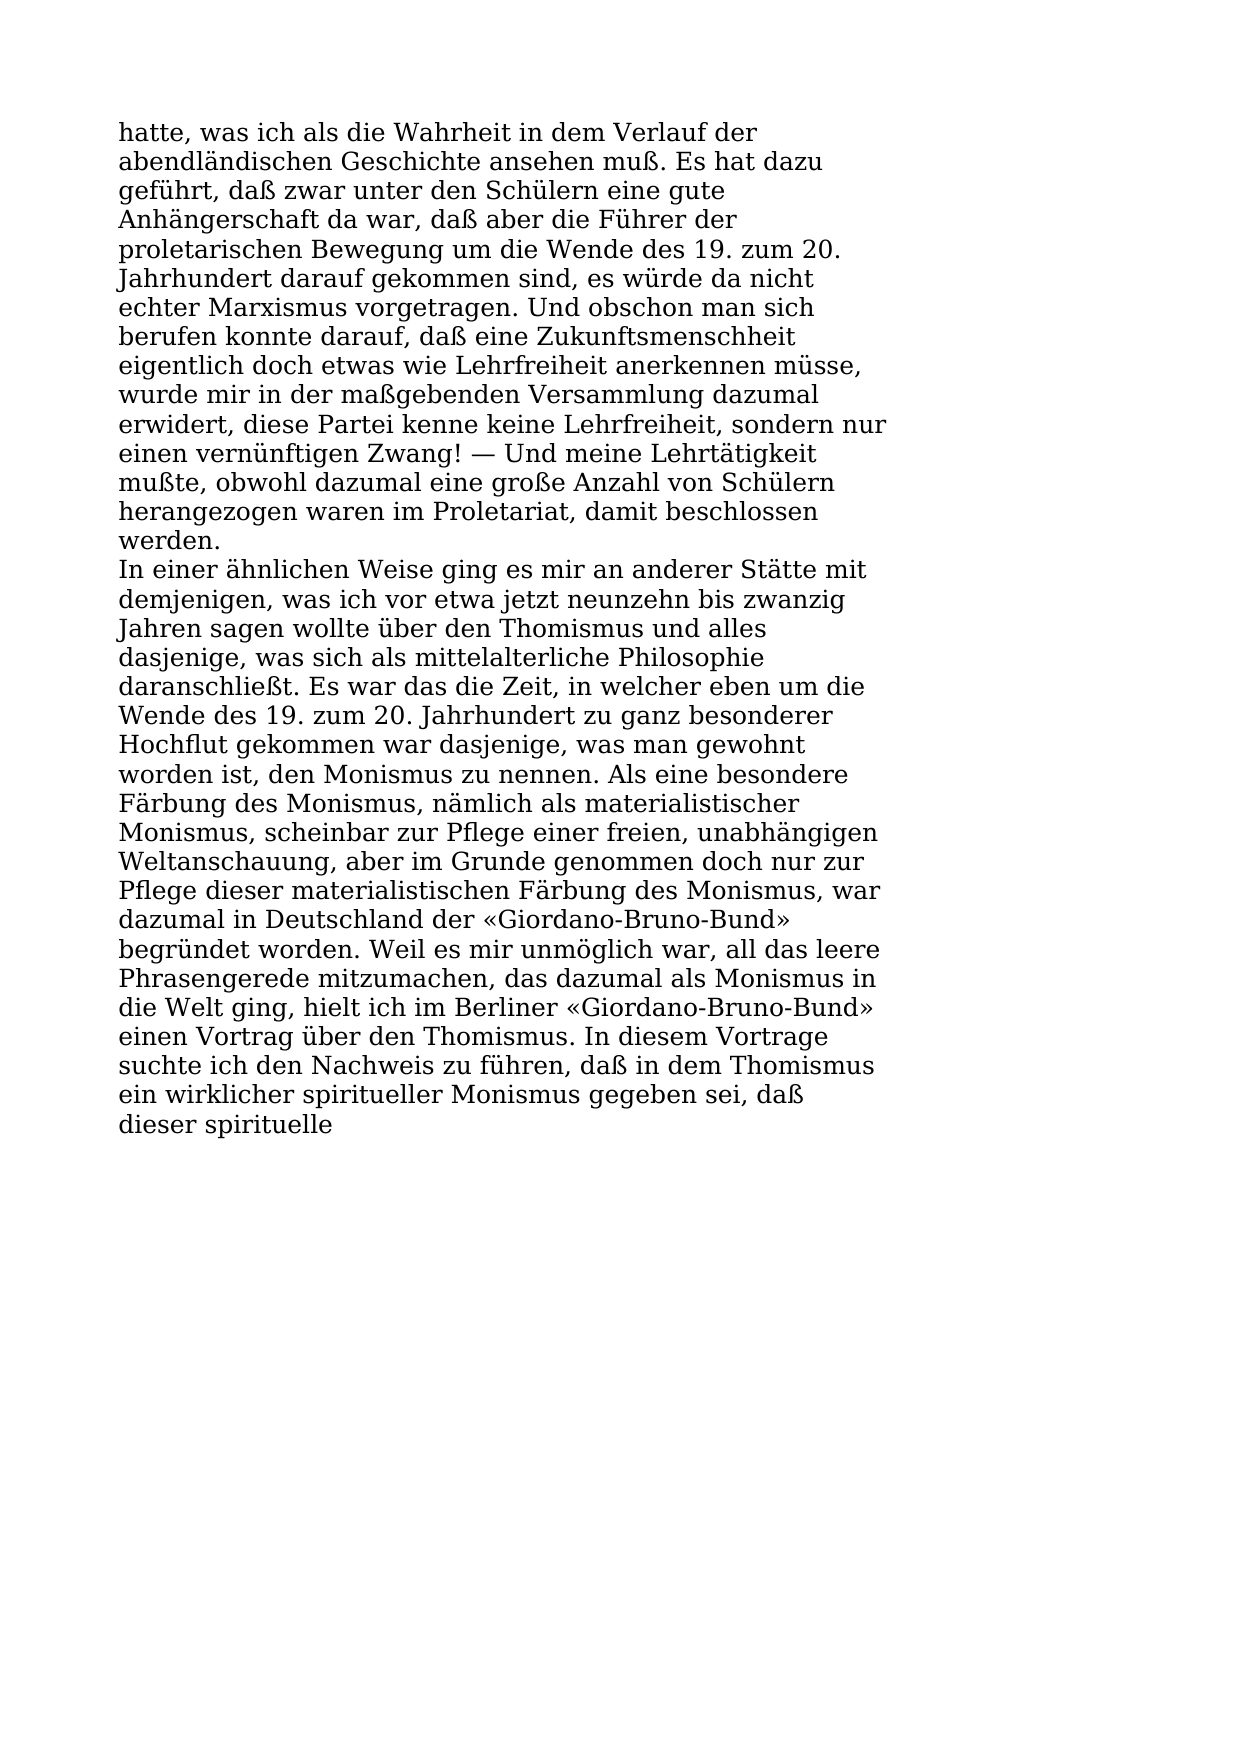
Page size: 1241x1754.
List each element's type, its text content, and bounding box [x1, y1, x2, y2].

text demjenigen, was ich vor etwa jetzt neunzehn bis zwanzig [118, 585, 1122, 614]
text Jahren sagen wollte über den Thomismus und alles [118, 614, 1122, 643]
text worden ist, den Monismus zu nennen. Als eine besondere [118, 760, 1122, 789]
text berufen konnte darauf, daß eine Zukunftsmenschheit [118, 322, 1122, 351]
text eigentlich doch etwas wie Lehrfreiheit anerkennen müsse, [118, 351, 1122, 381]
text ein wirklicher spiritueller Monismus gegeben sei, daß [118, 1081, 1122, 1110]
text Jahrhundert darauf gekommen sind, es würde da nicht [118, 264, 1122, 293]
text herangezogen waren im Proletariat, damit beschlossen [118, 497, 1122, 526]
text Hochflut gekommen war dasjenige, was man gewohnt [118, 731, 1122, 760]
text dieser spirituelle [118, 1110, 1122, 1139]
text Weltanschauung, aber im Grunde genommen doch nur zur [118, 847, 1122, 876]
text Phrasengerede mitzumachen, das dazumal als Monismus in [118, 964, 1122, 993]
text hatte, was ich als die Wahrheit in dem Verlauf der [118, 118, 1122, 147]
text wurde mir in der maßgebenden Versammlung dazumal [118, 381, 1122, 410]
text mußte, obwohl dazumal eine große Anzahl von Schülern [118, 468, 1122, 497]
text die Welt ging, hielt ich im Berliner «Giordano-Bruno-Bund» [118, 993, 1122, 1022]
text einen Vortrag über den Thomismus. In diesem Vortrage [118, 1022, 1122, 1051]
text Pflege dieser materialistischen Färbung des Monismus, war [118, 876, 1122, 906]
text suchte ich den Nachweis zu führen, daß in dem Thomismus [118, 1051, 1122, 1081]
text geführt, daß zwar unter den Schülern eine gute [118, 176, 1122, 206]
text begründet worden. Weil es mir unmöglich war, all das leere [118, 935, 1122, 964]
text dasjenige, was sich als mittelalterliche Philosophie [118, 643, 1122, 672]
text dazumal in Deutschland der «Giordano-Bruno-Bund» [118, 906, 1122, 935]
text einen vernünftigen Zwang! — Und meine Lehrtätigkeit [118, 439, 1122, 468]
text Monismus, scheinbar zur Pflege einer freien, unabhängigen [118, 818, 1122, 847]
text echter Marxismus vorgetragen. Und obschon man sich [118, 293, 1122, 322]
text proletarischen Bewegung um die Wende des 19. zum 20. [118, 235, 1122, 264]
text erwidert, diese Partei kenne keine Lehrfreiheit, sondern nur [118, 410, 1122, 439]
text In einer ähnlichen Weise ging es mir an anderer Stätte mit [118, 556, 1122, 585]
text daranschließt. Es war das die Zeit, in welcher eben um die [118, 672, 1122, 701]
text Wende des 19. zum 20. Jahrhundert zu ganz besonderer [118, 701, 1122, 731]
text abendländischen Geschichte ansehen muß. Es hat dazu [118, 147, 1122, 176]
text werden. [118, 526, 1122, 556]
text Färbung des Monismus, nämlich als materialistischer [118, 789, 1122, 818]
text Anhängerschaft da war, daß aber die Führer der [118, 206, 1122, 235]
